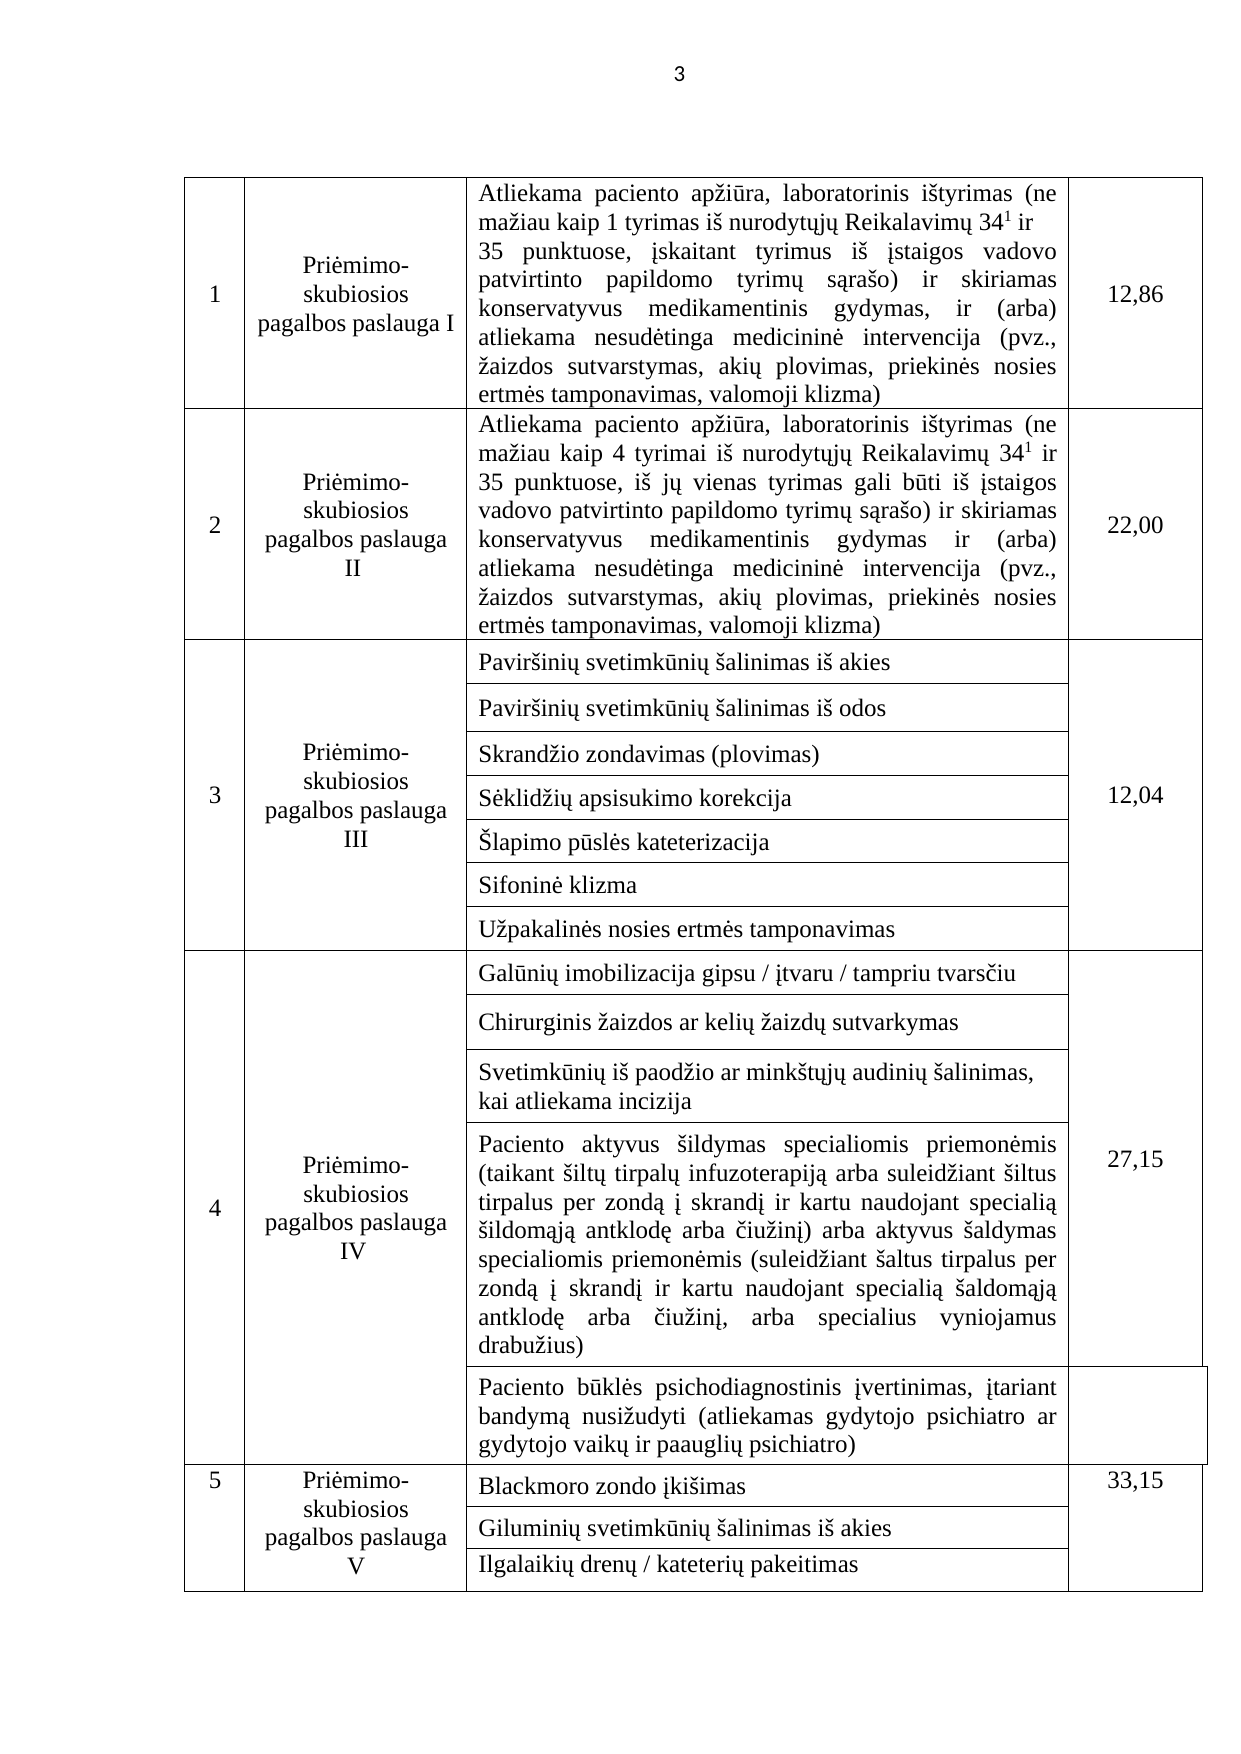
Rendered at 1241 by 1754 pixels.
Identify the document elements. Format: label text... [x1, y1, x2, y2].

table_cell Paviršinių svetimkūnių šalinimas iš akies [467, 640, 1068, 683]
table_cell [1203, 1506, 1207, 1548]
table_cell Galūnių imobilizacija gipsu / įtvaru / tampriu tvarsčiu [467, 951, 1068, 993]
table_cell 27,15 [1069, 951, 1202, 1366]
table_cell 12,86 [1069, 178, 1202, 408]
table_cell Paciento aktyvus šildymas specialiomis priemonėmis (taikant šiltų tirpalų infuzoterapiją arba suleidžiant šiltus tirpalus per zondą į skrandį ir kartu naudojant specialią šildomąją antklodę arba čiužinį) arba aktyvus šaldymas specialiomis priemonėmis (suleidžiant šaltus tirpalus per zondą į skrandį ir kartu naudojant specialią šaldomąją antklodę arba čiužinį, arba specialius vyniojamus drabužius) [467, 1123, 1068, 1366]
table_cell Atliekama paciento apžiūra, laboratorinis ištyrimas (ne mažiau kaip 4 tyrimai iš nurodytųjų Reikalavimų 341 ir 35 punktuose, iš jų vienas tyrimas gali būti iš įstaigos vadovo patvirtinto papildomo tyrimų sąrašo) ir skiriamas konservatyvus medikamentinis gydymas ir (arba) atliekama nesudėtinga medicininė intervencija (pvz., žaizdos sutvarstymas, akių plovimas, priekinės nosies ertmės tamponavimas, valomoji klizma) [467, 409, 1068, 639]
table_cell Giluminių svetimkūnių šalinimas iš akies [467, 1507, 1068, 1548]
table_cell [1203, 775, 1207, 818]
table_cell Priėmimo-skubiosios pagalbos paslauga I [245, 178, 466, 408]
table_cell 33,15 [1069, 1465, 1202, 1591]
table_cell [1203, 1465, 1207, 1506]
table_cell [1203, 819, 1207, 862]
table_cell [1203, 177, 1207, 408]
table_cell Chirurginis žaizdos ar kelių žaizdų sutvarkymas [467, 995, 1068, 1049]
table_cell Paciento būklės psichodiagnostinis įvertinimas, įtariant bandymą nusižudyti (atliekamas gydytojo psichiatro ar gydytojo vaikų ir paauglių psichiatro) [467, 1367, 1068, 1464]
table_cell Priėmimo-skubiosios pagalbos paslauga II [245, 409, 466, 639]
table_cell Blackmoro zondo įkišimas [467, 1465, 1068, 1506]
table_cell 4 [185, 951, 244, 1464]
table_cell Užpakalinės nosies ertmės tamponavimas [467, 907, 1068, 950]
table_cell Priėmimo-skubiosios pagalbos paslauga IV [245, 951, 466, 1464]
table_cell [1203, 731, 1207, 775]
table_cell [1203, 1122, 1207, 1366]
table_cell Atliekama paciento apžiūra, laboratorinis ištyrimas (ne mažiau kaip 1 tyrimas iš nurodytųjų Reikalavimų 341 ir 35 punktuose, įskaitant tyrimus iš įstaigos vadovo patvirtinto papildomo tyrimų sąrašo) ir skiriamas konservatyvus medikamentinis gydymas, ir (arba) atliekama nesudėtinga medicininė intervencija (pvz., žaizdos sutvarstymas, akių plovimas, priekinės nosies ertmės tamponavimas, valomoji klizma) [467, 178, 1068, 408]
table_cell Priėmimo-skubiosios pagalbos paslauga V [245, 1465, 466, 1591]
table_cell Priėmimo-skubiosios pagalbos paslauga III [245, 640, 466, 950]
table_cell [1203, 862, 1207, 906]
table_cell [1095, 1367, 1207, 1464]
table_cell [1203, 994, 1207, 1049]
table_cell Sifoninė klizma [467, 863, 1068, 906]
table_cell Paviršinių svetimkūnių šalinimas iš odos [467, 684, 1068, 731]
table_cell 3 [185, 640, 244, 950]
table_cell 5 [185, 1465, 244, 1591]
table_cell 2 [185, 409, 244, 639]
table_cell 1 [185, 178, 244, 408]
table_cell Svetimkūnių iš paodžio ar minkštųjų audinių šalinimas, kai atliekama incizija [467, 1050, 1068, 1122]
table_cell [1203, 906, 1207, 950]
table_cell [1203, 1049, 1207, 1122]
table_cell Sėklidžių apsisukimo korekcija [467, 776, 1068, 818]
table_cell [1203, 683, 1207, 731]
table_cell Ilgalaikių drenų / kateterių pakeitimas [467, 1549, 1068, 1591]
table_cell [1203, 639, 1207, 683]
table_cell [1203, 1548, 1207, 1591]
table_cell 12,04 [1069, 640, 1202, 950]
table_cell 22,00 [1069, 409, 1202, 639]
table_cell [1069, 1367, 1095, 1464]
table_cell Skrandžio zondavimas (plovimas) [467, 732, 1068, 775]
table_cell [1203, 950, 1207, 993]
table_cell Šlapimo pūslės kateterizacija [467, 820, 1068, 862]
table_cell [1203, 408, 1207, 639]
